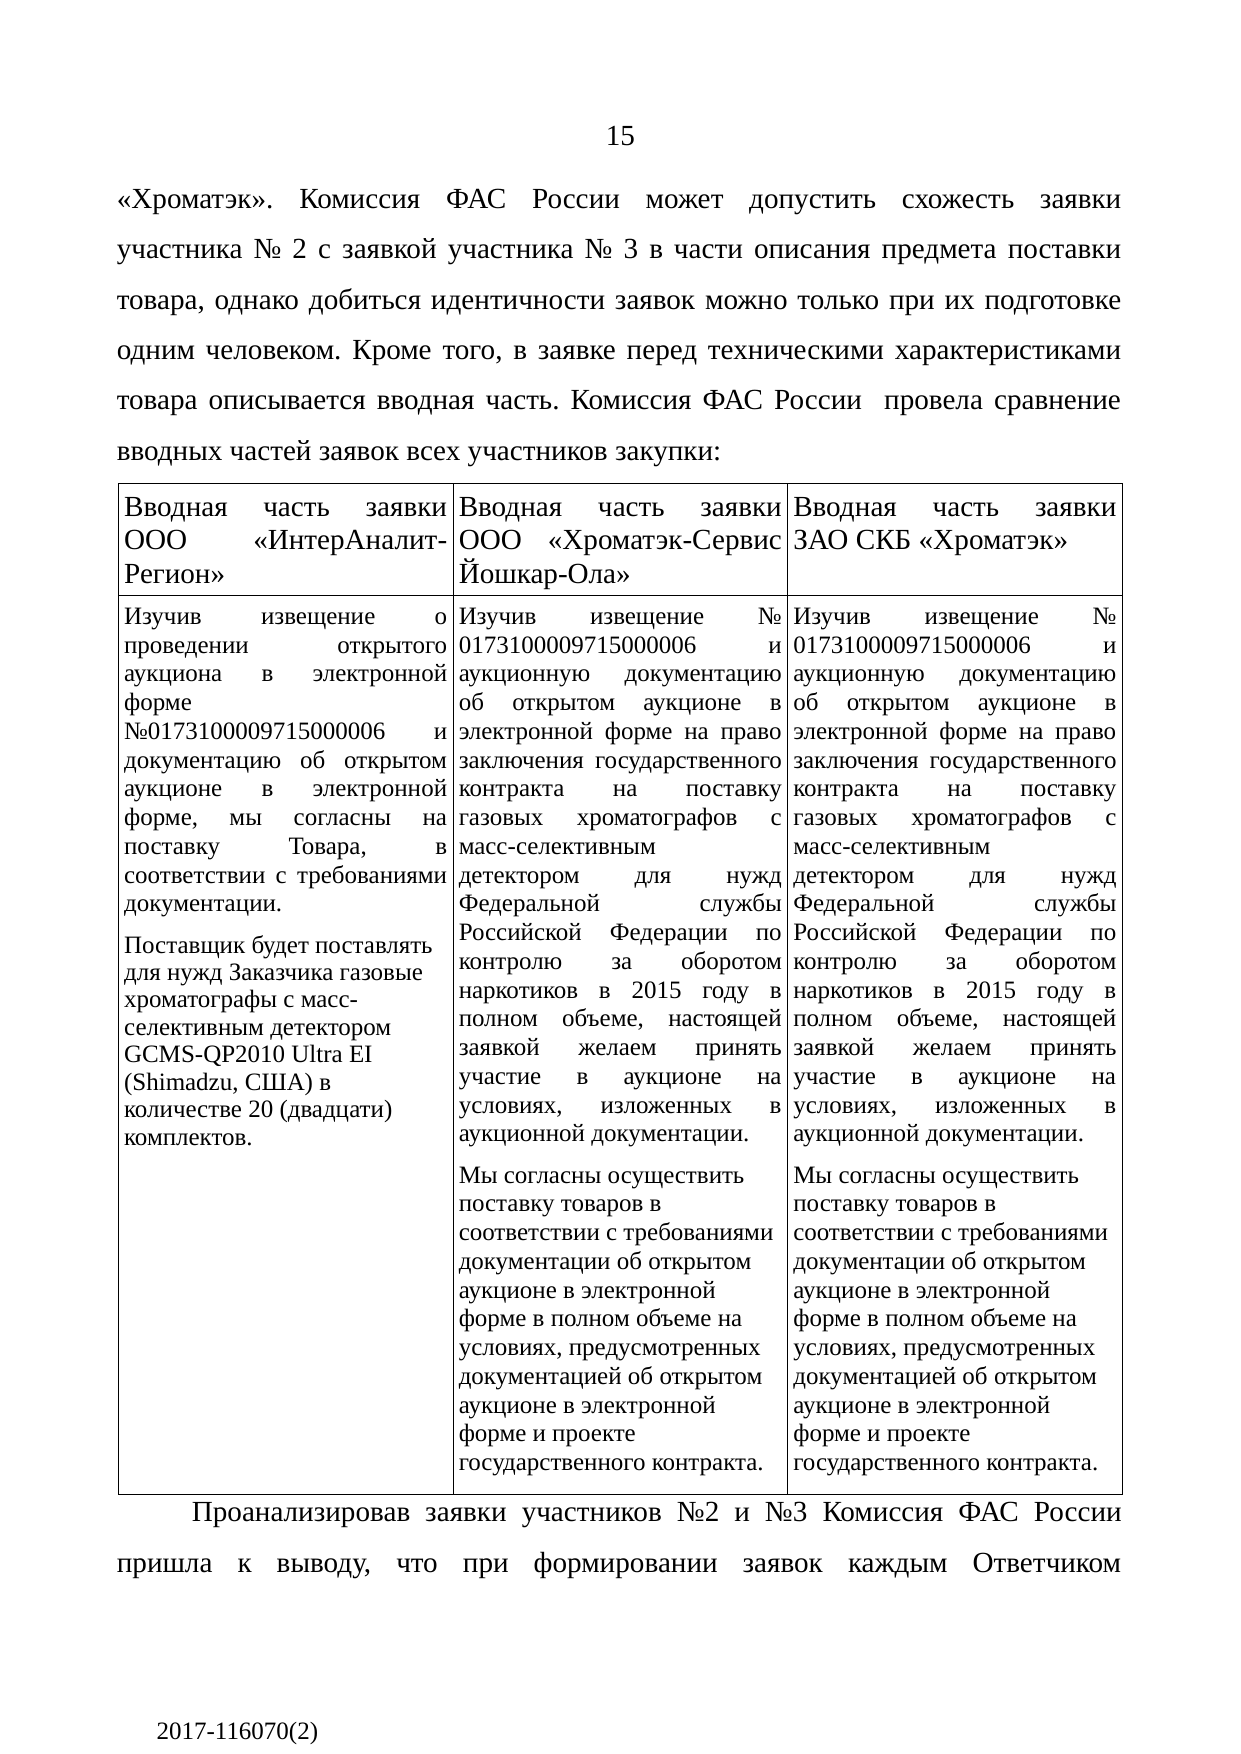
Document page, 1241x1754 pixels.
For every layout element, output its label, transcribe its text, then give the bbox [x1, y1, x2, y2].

table_cell Изучив извещение о проведении открытого аукциона в электронной форме №0173100009715000006 и документацию об открытом аукционе в электронной форме, мы согласны на поставку Товара, в соответствии с требованиями документации. Поставщик будет поставлять для нужд Заказчика газовые хроматографы с масс-селективным детектором GCMS-QP2010 Ultra EI (Shimadzu, США) в количестве 20 (двадцати) комплектов. [119, 596, 453, 1494]
text «Хроматэк». Комиссия ФАС России может допустить схожесть заявки участника № 2 с заявкой участника № 3 в части описания предмета поставки товара, однако добиться идентичности заявок можно только при их подготовке одним человеком. Кроме того, в заявке перед техническими характеристиками товара описывается вводная часть. Комиссия ФАС России провела сравнение вводных частей заявок всех участников закупки: [117, 181, 1122, 466]
table_cell Изучив извещение № 0173100009715000006 и аукционную документацию об открытом аукционе в электронной форме на право заключения государственного контракта на поставку газовых хроматографов с масс-селективным детектором для нужд Федеральной службы Российской Федерации по контролю за оборотом наркотиков в 2015 году в полном объеме, настоящей заявкой желаем принять участие в аукционе на условиях, изложенных в аукционной документации. Мы согласны осуществить поставку товаров в соответствии с требованиями документации об открытом аукционе в электронной форме в полном объеме на условиях, предусмотренных документацией об открытом аукционе в электронной форме и проекте государственного контракта. [788, 596, 1122, 1494]
text Проанализировав заявки участников №2 и №3 Комиссия ФАС России пришла к выводу, что при формировании заявок каждым Ответчиком [117, 1494, 1122, 1578]
table_header Вводная часть заявки ООО «ИнтерАналит-Регион» [119, 484, 453, 595]
table_cell Изучив извещение № 0173100009715000006 и аукционную документацию об открытом аукционе в электронной форме на право заключения государственного контракта на поставку газовых хроматографов с масс-селективным детектором для нужд Федеральной службы Российской Федерации по контролю за оборотом наркотиков в 2015 году в полном объеме, настоящей заявкой желаем принять участие в аукционе на условиях, изложенных в аукционной документации. Мы согласны осуществить поставку товаров в соответствии с требованиями документации об открытом аукционе в электронной форме в полном объеме на условиях, предусмотренных документацией об открытом аукционе в электронной форме и проекте государственного контракта. [454, 596, 787, 1494]
table_header Вводная часть заявки ООО «Хроматэк-Сервис Йошкар-Ола» [454, 484, 787, 595]
table_header Вводная часть заявки ЗАО СКБ «Хроматэк» [788, 484, 1122, 595]
